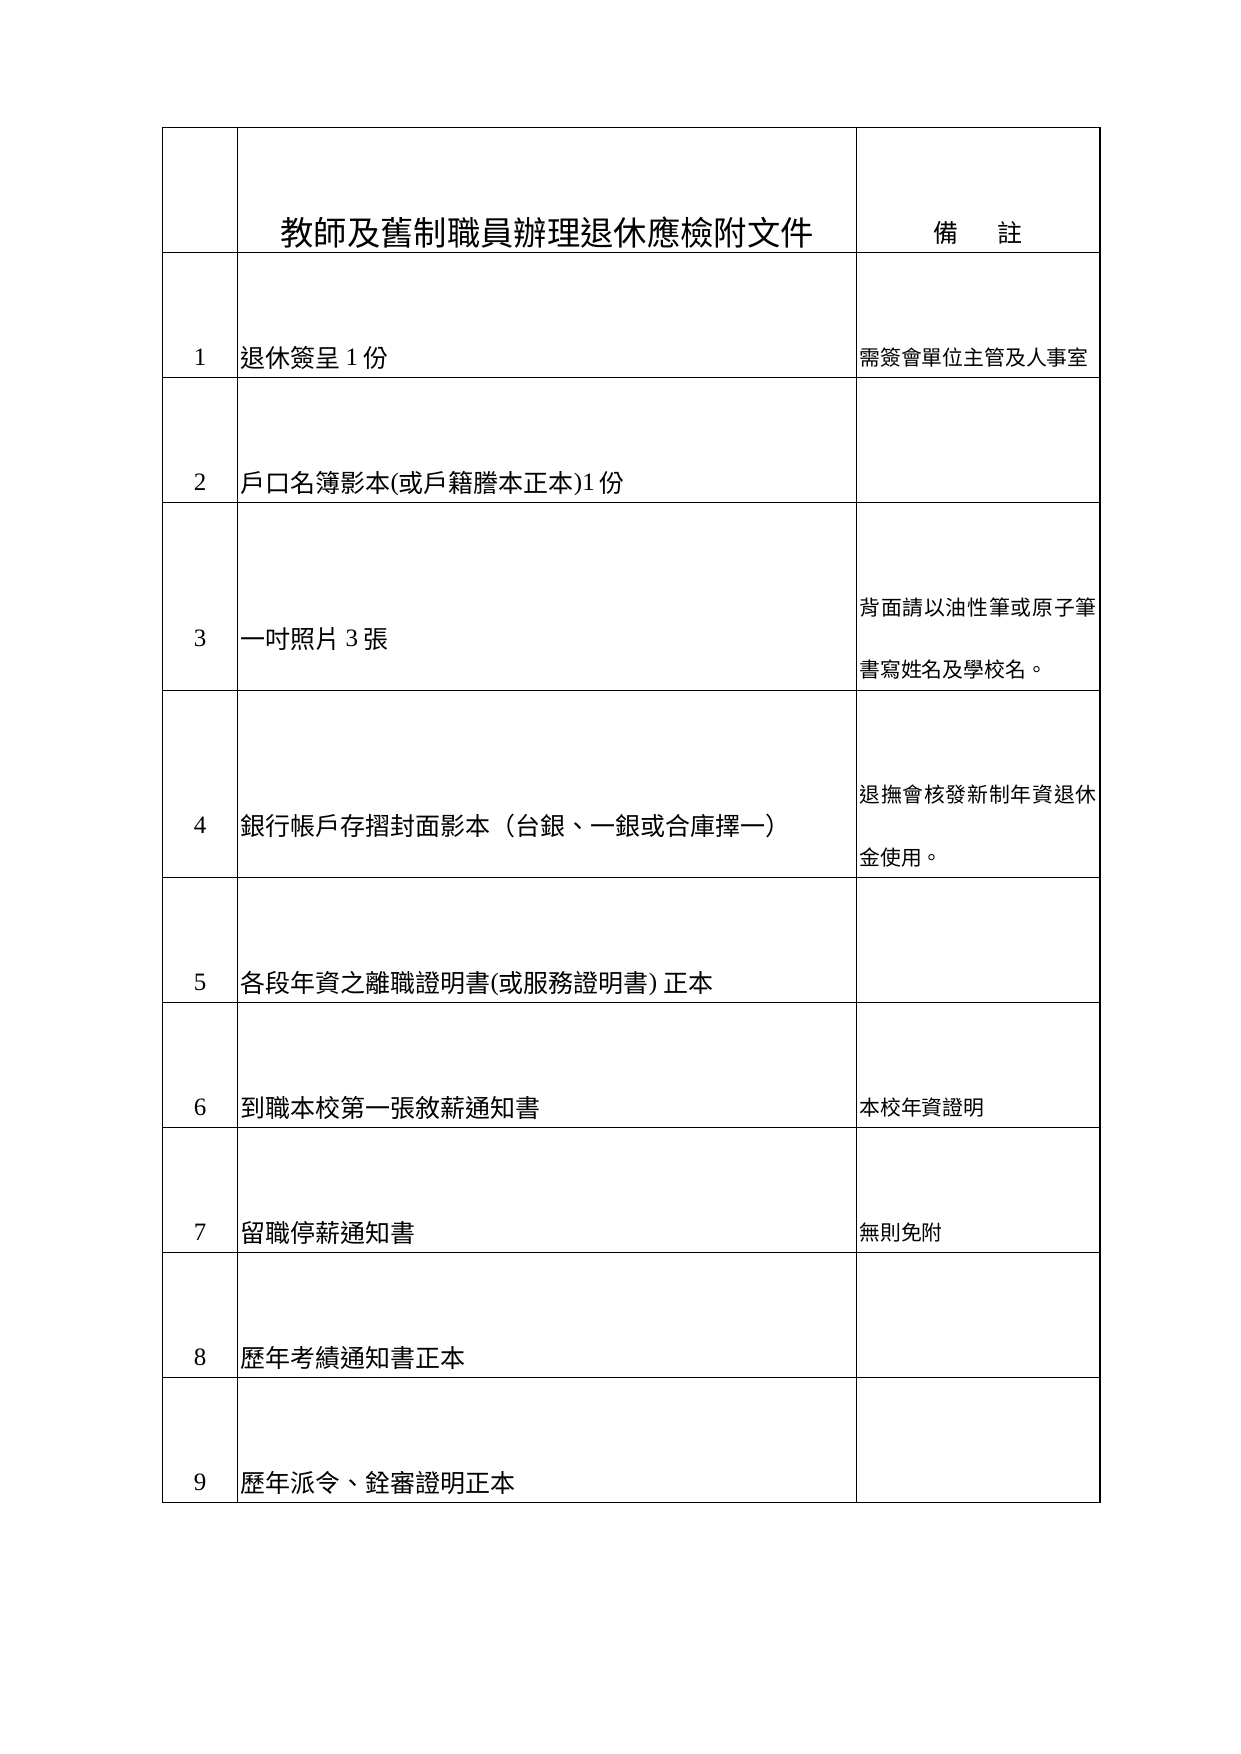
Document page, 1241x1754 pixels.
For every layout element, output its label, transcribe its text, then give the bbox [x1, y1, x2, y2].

table_cell 留職停薪通知書 [238, 1128, 856, 1252]
table_cell 需簽會單位主管及人事室 [857, 253, 1099, 377]
table_cell [857, 378, 1099, 502]
table_cell [857, 878, 1099, 1002]
table_header 備 註 [857, 128, 1099, 252]
table_cell [857, 1378, 1099, 1502]
table_header [163, 128, 237, 252]
table_cell 本校年資證明 [857, 1003, 1099, 1127]
table_cell 歷年派令、銓審證明正本 [238, 1378, 856, 1502]
table_cell 2 [163, 378, 237, 502]
table_cell 9 [163, 1378, 237, 1502]
table_cell 7 [163, 1128, 237, 1252]
table_cell 8 [163, 1253, 237, 1377]
table_cell 4 [163, 691, 237, 877]
table_cell 背面請以油性筆或原子筆書寫姓名及學校名。 [857, 503, 1099, 689]
table_cell 6 [163, 1003, 237, 1127]
table_cell 到職本校第一張敘薪通知書 [238, 1003, 856, 1127]
table_cell 戶口名簿影本(或戶籍謄本正本)1份 [238, 378, 856, 502]
table_cell 5 [163, 878, 237, 1002]
table_cell 歷年考績通知書正本 [238, 1253, 856, 1377]
table_cell 3 [163, 503, 237, 689]
table_cell [857, 1253, 1099, 1377]
table_cell 退休簽呈1份 [238, 253, 856, 377]
table_cell 退撫會核發新制年資退休金使用。 [857, 691, 1099, 877]
table_cell 銀行帳戶存摺封面影本（台銀、一銀或合庫擇一） [238, 691, 856, 877]
table_cell 一吋照片3張 [238, 503, 856, 689]
table_cell 無則免附 [857, 1128, 1099, 1252]
table_header 教師及舊制職員辦理退休應檢附文件 [238, 128, 856, 252]
table_cell 各段年資之離職證明書(或服務證明書) 正本 [238, 878, 856, 1002]
table_cell 1 [163, 253, 237, 377]
